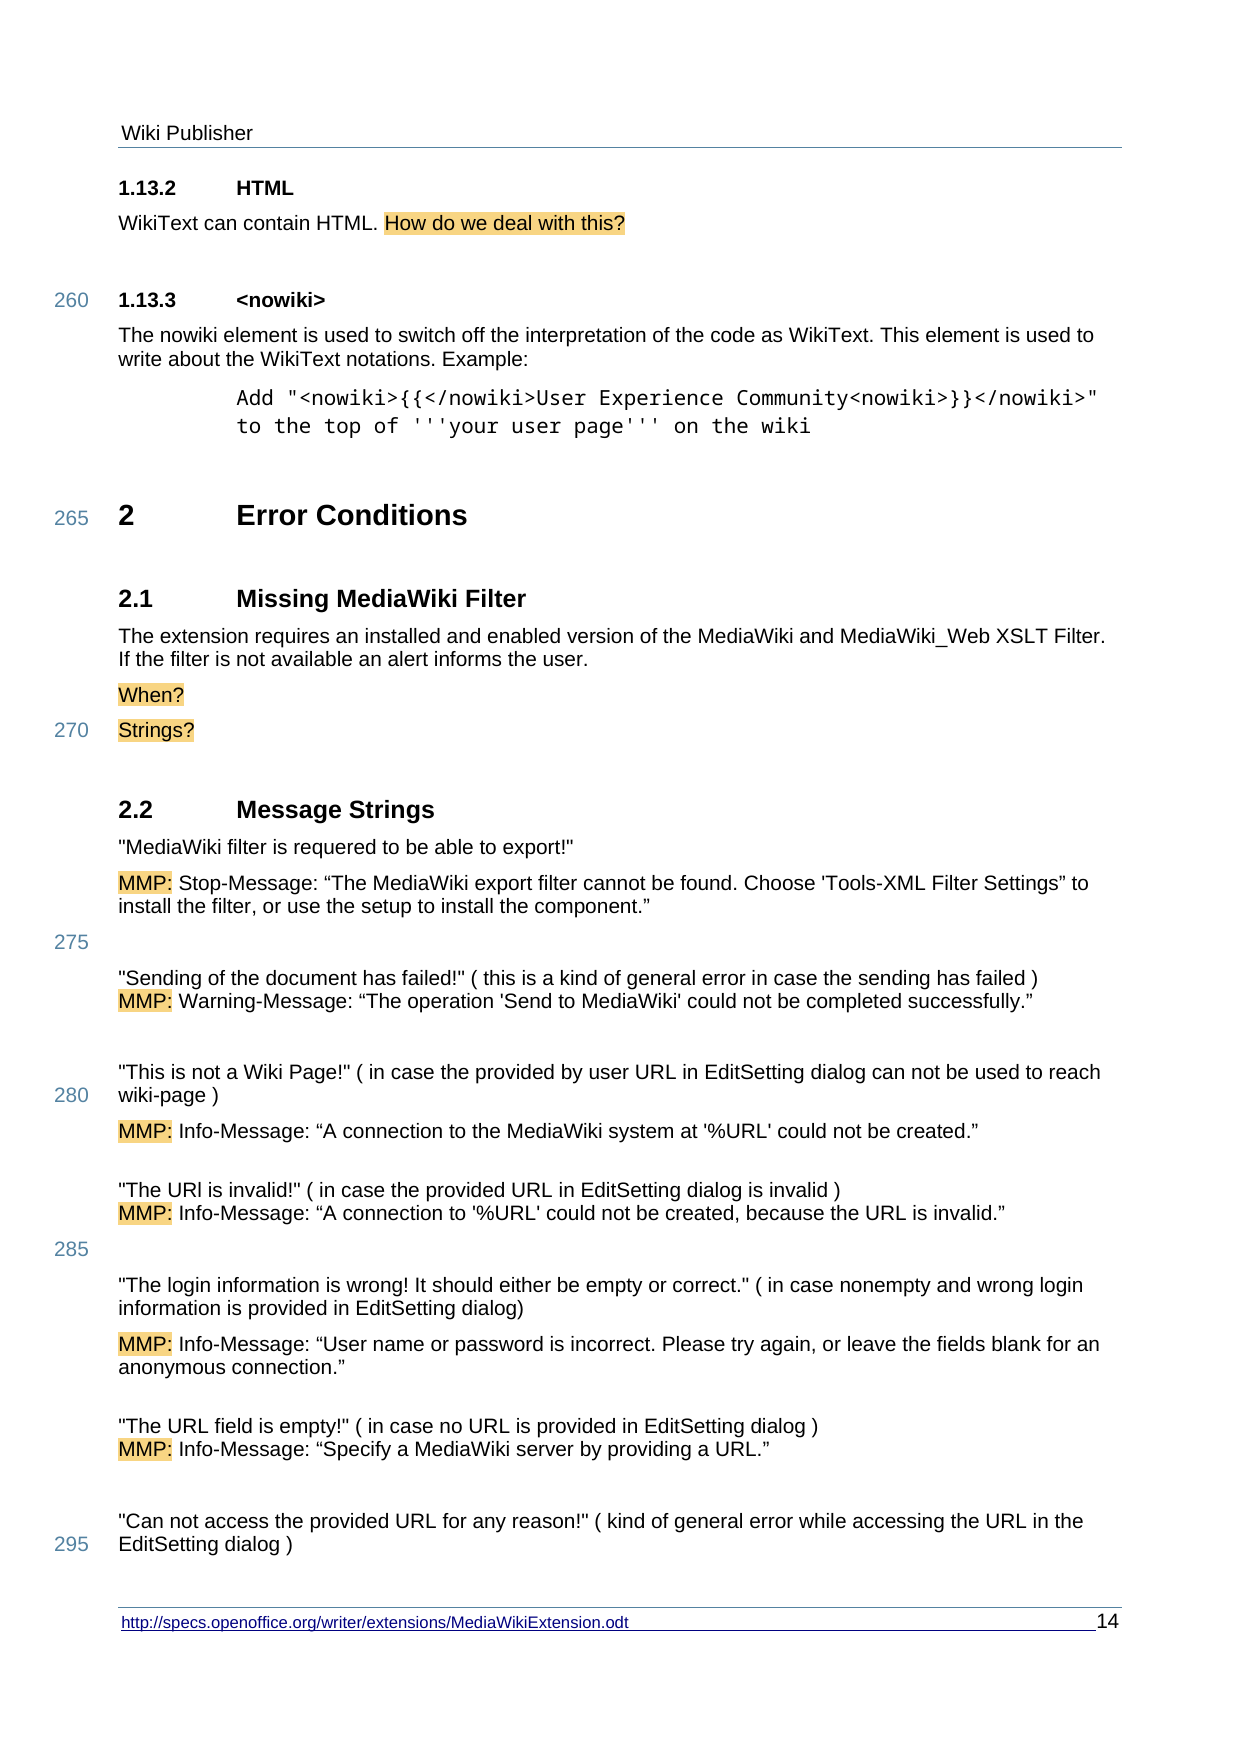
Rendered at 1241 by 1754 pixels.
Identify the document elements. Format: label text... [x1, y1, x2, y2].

subtitle <nowiki> [118, 289, 1122, 312]
text Strings? [118, 719, 1122, 742]
subtitle Message Strings [118, 796, 1122, 824]
text When? [118, 683, 1122, 706]
text "This is not a Wiki Page!" ( in case the provided by user URL in EditSetting dialog can not be used to reach wiki-page ) [118, 1061, 1122, 1107]
text "The login information is wrong! It should either be empty or correct." ( in case nonempty and wrong login information is provided in EditSetting dialog) [118, 1273, 1122, 1320]
text Add "<nowiki>{{</nowiki>User Experience Community<nowiki>}}</nowiki>" to the top of '''your user page''' on the wiki [236, 383, 1122, 440]
text MMP: Info-Message: “User name or password is incorrect. Please try again, or leave the fields blank for an anonymous connection.” [118, 1332, 1122, 1402]
text "Sending of the document has failed!" ( this is a kind of general error in case the sending has failed ) MMP: Warning-Message: “The operation 'Send to MediaWiki' could not be completed successfully.” [118, 966, 1122, 1012]
subtitle Error Conditions [118, 499, 1122, 531]
text "The URL field is empty!" ( in case no URL is provided in EditSetting dialog ) MMP: Info-Message: “Specify a MediaWiki server by providing a URL.” [118, 1414, 1122, 1461]
subtitle Missing MediaWiki Filter [118, 584, 1122, 612]
text The extension requires an installed and enabled version of the MediaWiki and MediaWiki_Web XSLT Filter. If the filter is not available an alert informs the user. [118, 624, 1122, 671]
text "The URl is invalid!" ( in case the provided URL in EditSetting dialog is invalid ) MMP: Info-Message: “A connection to '%URL' could not be created, because the URL is invalid.” [118, 1179, 1122, 1225]
text The nowiki element is used to switch off the interpretation of the code as WikiText. This element is used to write about the WikiText notations. Example: [118, 324, 1122, 370]
text MMP: Stop-Message: “The MediaWiki export filter cannot be found. Choose 'Tools-XML Filter Settings” to install the filter, or use the setup to install the component.” [118, 871, 1122, 918]
text WikiText can contain HTML. How do we deal with this? [118, 212, 1122, 235]
text "Can not access the provided URL for any reason!" ( kind of general error while accessing the URL in the EditSetting dialog ) [118, 1509, 1122, 1556]
text MMP: Info-Message: “A connection to the MediaWiki system at '%URL' could not be created.” [118, 1120, 1122, 1166]
text "MediaWiki filter is requered to be able to export!" [118, 836, 1122, 859]
subtitle HTML [118, 177, 1122, 200]
